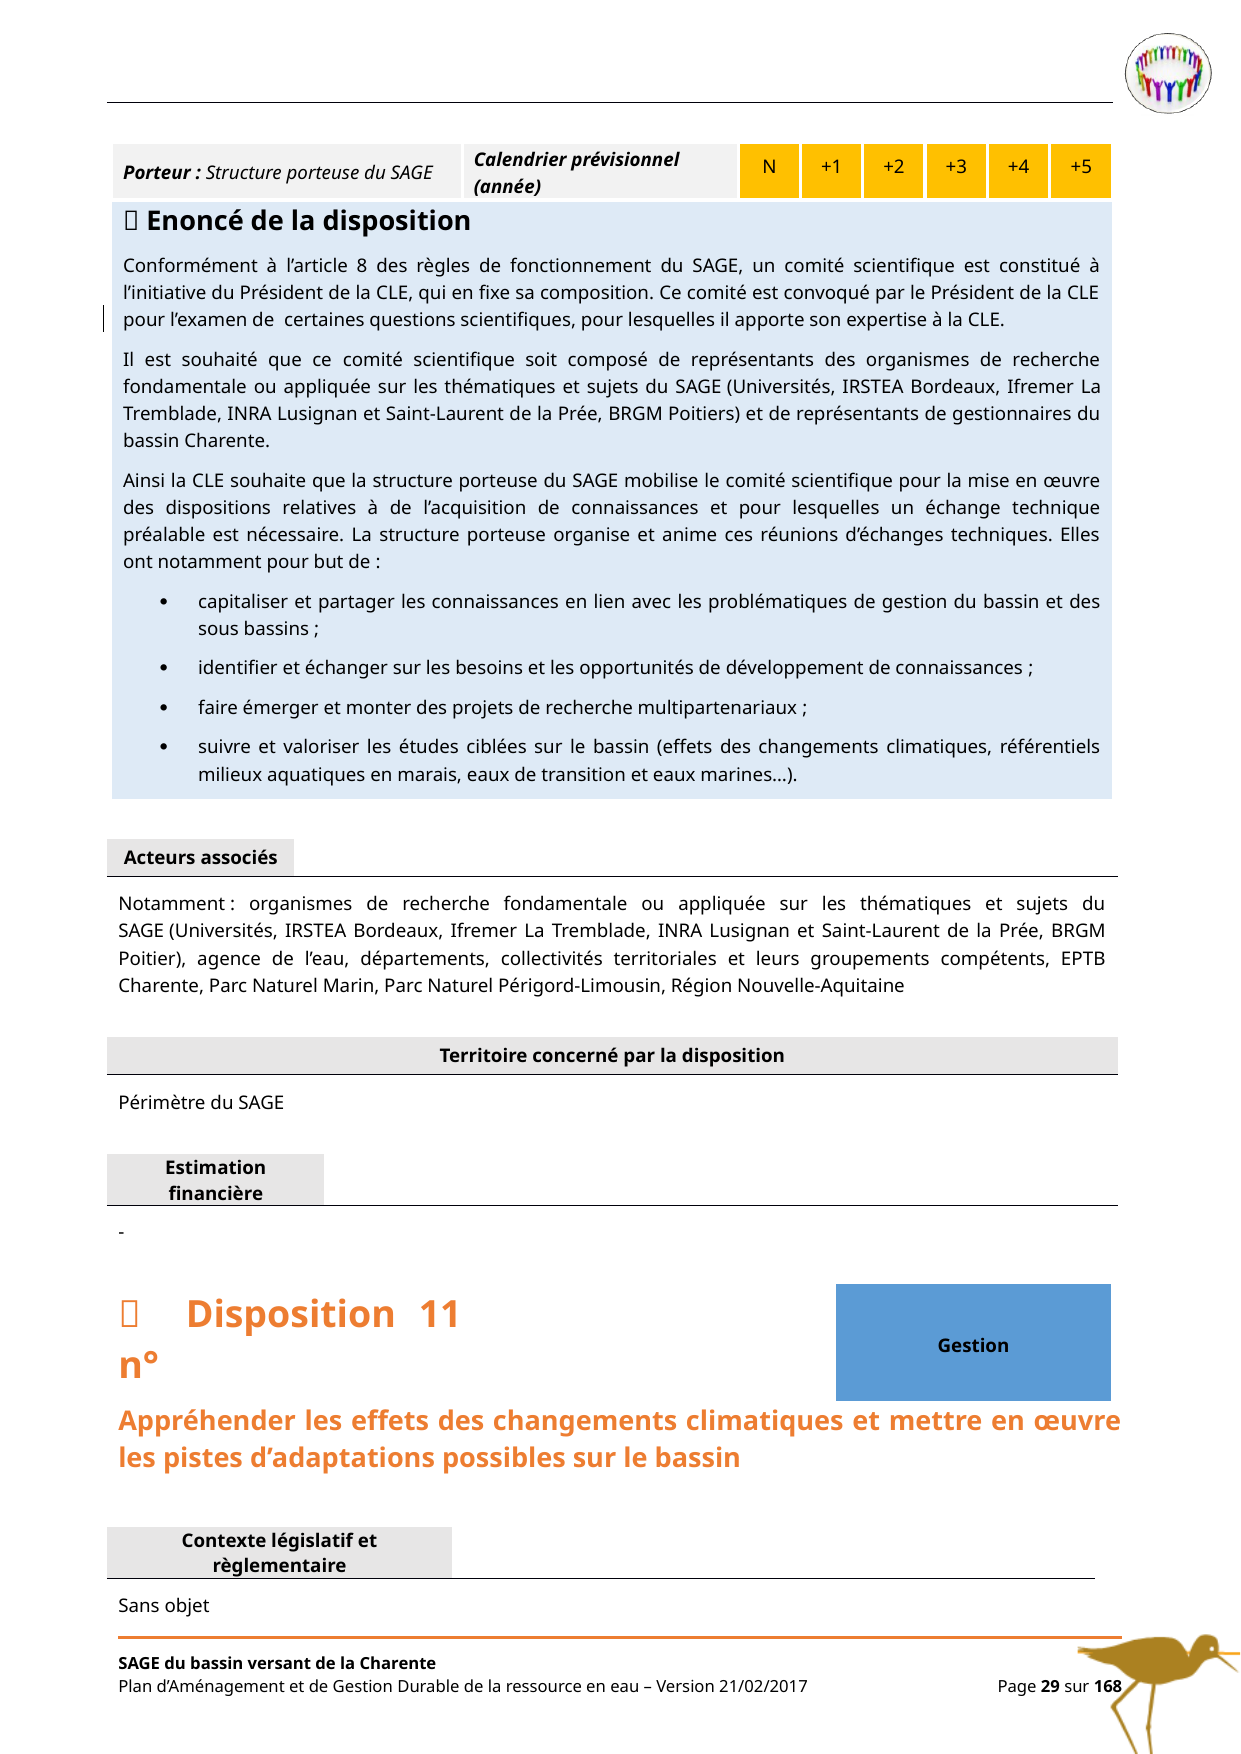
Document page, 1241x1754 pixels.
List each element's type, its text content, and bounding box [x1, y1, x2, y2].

table_cell Sans objet [107, 1579, 1095, 1617]
table_cell N [740, 144, 799, 198]
table_header Estimation financière [107, 1154, 324, 1205]
table_cell +3 [927, 144, 986, 198]
table_header [452, 1527, 1095, 1578]
table_cell Périmètre du SAGE [107, 1075, 1118, 1115]
table_header [324, 1154, 1118, 1205]
table_header Gestion [836, 1284, 1111, 1401]
table_cell +1 [802, 144, 861, 198]
table_header [407, 1284, 836, 1401]
table_header [294, 839, 1118, 876]
table_cell - [107, 103, 1112, 141]
table_cell  Enoncé de la disposition Conformément à l’article 8 des règles de fonctionnement du SAGE, un comité scientifique est constitué à l’initiative du Président de la CLE, qui en fixe sa composition. Ce comité est convoqué par le Président de la CLE pour l’examen de certaines questions scientifiques, pour lesquelles il apporte son expertise à la CLE. Il est souhaité que ce comité scientifique soit composé de représentants des organismes de recherche fondamentale ou appliquée sur les thématiques et sujets du SAGE (Universités, IRSTEA Bordeaux, Ifremer La Tremblade, INRA Lusignan et Saint-Laurent de la Prée, BRGM Poitiers) et de représentants de gestionnaires du bassin Charente. Ainsi la CLE souhaite que la structure porteuse du SAGE mobilise le comité scientifique pour la mise en œuvre des dispositions relatives à de l’acquisition de connaissances et pour lesquelles un échange technique préalable est nécessaire. La structure porteuse organise et anime ces réunions d’échanges techniques. Elles ont notamment pour but de : capitaliser et partager les connaissances en lien avec les problématiques de gestion du bassin et des sous bassins ; identifier et échanger sur les besoins et les opportunités de développement de connaissances ; faire émerger et monter des projets de recherche multipartenariaux ; suivre et valoriser les études ciblées sur le bassin (effets des changements climatiques, référentiels milieux aquatiques en marais, eaux de transition et eaux marines…). [112, 202, 1112, 799]
table_header Acteurs associés [107, 839, 294, 876]
table_cell +4 [989, 144, 1048, 198]
picture [1077, 1629, 1241, 1754]
table_cell Notamment : organismes de recherche fondamentale ou appliquée sur les thématiques et sujets du SAGE (Universités, IRSTEA Bordeaux, Ifremer La Tremblade, INRA Lusignan et Saint-Laurent de la Prée, BRGM Poitier), agence de l’eau, départements, collectivités territoriales et leurs groupements compétents, EPTB Charente, Parc Naturel Marin, Parc Naturel Périgord-Limousin, Région Nouvelle-Aquitaine [107, 877, 1118, 997]
table_cell Calendrier prévisionnel (année) [464, 144, 737, 198]
table_cell +5 [1051, 144, 1111, 198]
picture [1121, 31, 1223, 117]
table_header Contexte législatif et règlementaire [107, 1527, 452, 1578]
table_cell +2 [864, 144, 923, 198]
subtitle Appréhender les effets des changements climatiques et mettre en œuvre les pistes d’adaptations possibles sur le bassin [118, 1401, 1122, 1475]
table_cell Porteur : Structure porteuse du SAGE [113, 144, 461, 198]
table_cell - [107, 1206, 1118, 1244]
table_header  Disposition n° [107, 1284, 407, 1401]
table_header Territoire concerné par la disposition [107, 1037, 1118, 1074]
table_cell [107, 199, 112, 799]
